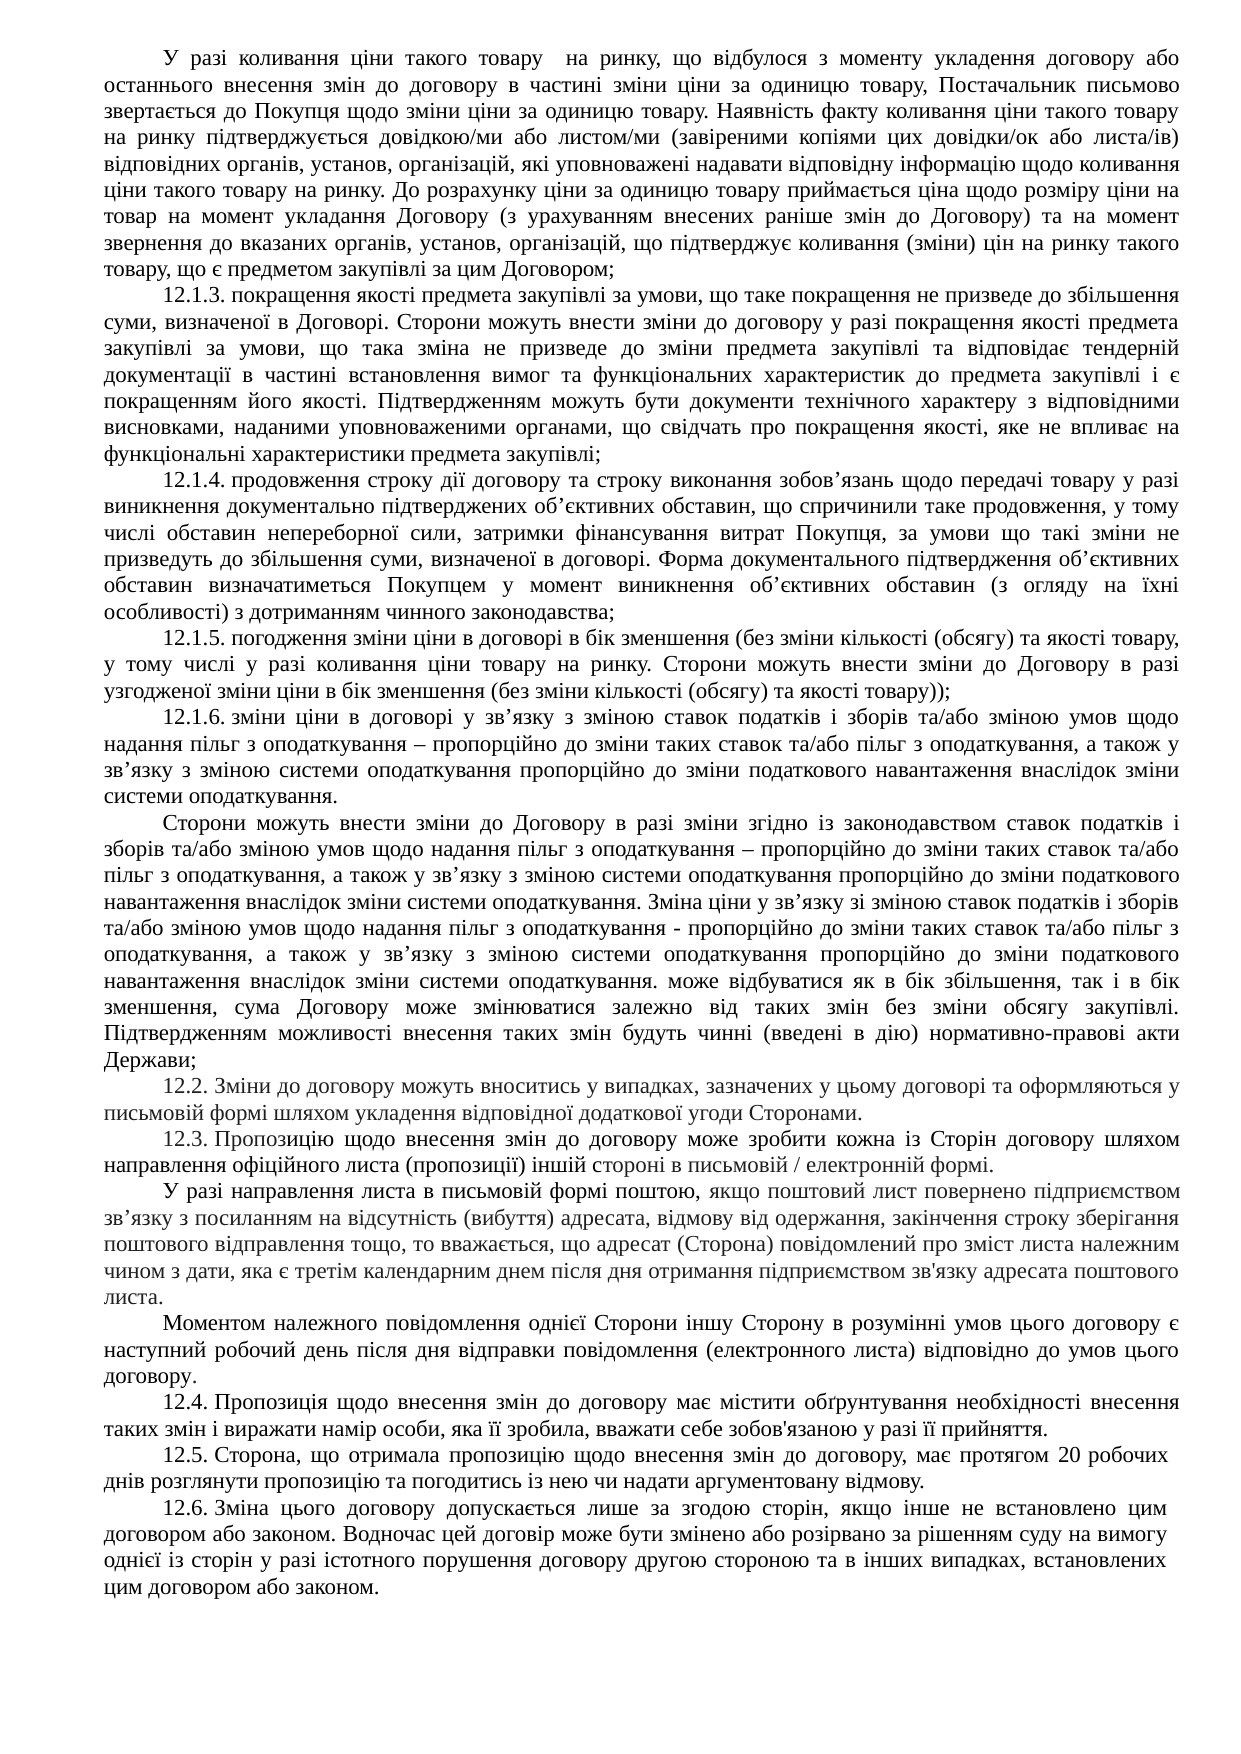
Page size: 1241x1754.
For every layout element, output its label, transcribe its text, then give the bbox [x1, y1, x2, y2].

text Сторони можуть внести зміни до Договору в разі зміни згідно із законодавством ставок податків і зборів та/або зміною умов щодо надання пільг з оподаткування – пропорційно до зміни таких ставок та/або пільг з оподаткування, а також у зв’язку з зміною системи оподаткування пропорційно до зміни податкового навантаження внаслідок зміни системи оподаткування. Зміна ціни у зв’язку зі зміною ставок податків і зборів та/або зміною умов щодо надання пільг з оподаткування - пропорційно до зміни таких ставок та/або пільг з оподаткування, а також у зв’язку з зміною системи оподаткування пропорційно до зміни податкового навантаження внаслідок зміни системи оподаткування. може відбуватися як в бік збільшення, так і в бік зменшення, сума Договору може змінюватися залежно від таких змін без зміни обсягу закупівлі. Підтвердженням можливості внесення таких змін будуть чинні (введені в дію) нормативно-правові акти Держави; [103, 809, 1181, 1072]
text 12.3. Пропозицію щодо внесення змін до договору може зробити кожна із Сторін договору шляхом направлення офіційного листа (пропозиції) іншій стороні в письмовій / електронній формі. [103, 1125, 1181, 1178]
text У разі направлення листа в письмовій формі поштою, якщо поштовий лист повернено підприємством зв’язку з посиланням на відсутність (вибуття) адресата, відмову від одержання, закінчення строку зберігання поштового відправлення тощо, то вважається, що адресат (Сторона) повідомлений про зміст листа належним чином з дати, яка є третім календарним днем після дня отримання підприємством зв'язку адресата поштового листа. [103, 1178, 1181, 1309]
text 12.2. Зміни до договору можуть вноситись у випадках, зазначених у цьому договорі та оформляються у письмовій формі шляхом укладення відповідної додаткової угоди Сторонами. [103, 1072, 1181, 1125]
text Моментом належного повідомлення однієї Сторони іншу Сторону в розумінні умов цього договору є наступний робочий день після дня відправки повідомлення (електронного листа) відповідно до умов цього договору. [103, 1309, 1181, 1388]
text 12.1.3. покращення якості предмета закупівлі за умови, що таке покращення не призведе до збільшення суми, визначеної в Договорі. Сторони можуть внести зміни до договору у разі покращення якості предмета закупівлі за умови, що така зміна не призведе до зміни предмета закупівлі та відповідає тендерній документації в частині встановлення вимог та функціональних характеристик до предмета закупівлі і є покращенням його якості. Підтвердженням можуть бути документи технічного характеру з відповідними висновками, наданими уповноваженими органами, що свідчать про покращення якості, яке не впливає на функціональні характеристики предмета закупівлі; [103, 282, 1181, 466]
text 12.1.5. погодження зміни ціни в договорі в бік зменшення (без зміни кількості (обсягу) та якості товару, у тому числі у разі коливання ціни товару на ринку. Сторони можуть внести зміни до Договору в разі узгодженої зміни ціни в бік зменшення (без зміни кількості (обсягу) та якості товару)); [103, 624, 1181, 703]
text 12.6. Зміна цього договору допускається лише за згодою сторін, якщо інше не встановлено цим договором або законом. Водночас цей договір може бути змінено або розірвано за рішенням суду на вимогу однієї із сторін у разі істотного порушення договору другою стороною та в інших випадках, встановлених цим договором або законом. [103, 1494, 1169, 1599]
text 12.4. Пропозиція щодо внесення змін до договору має містити обґрунтування необхідності внесення таких змін і виражати намір особи, яка її зробила, вважати себе зобов'язаною у разі її прийняття. [103, 1388, 1181, 1441]
text 12.1.4. продовження строку дії договору та строку виконання зобов’язань щодо передачі товару у разі виникнення документально підтверджених об’єктивних обставин, що спричинили таке продовження, у тому числі обставин непереборної сили, затримки фінансування витрат Покупця, за умови що такі зміни не призведуть до збільшення суми, визначеної в договорі. Форма документального підтвердження об’єктивних обставин визначатиметься Покупцем у момент виникнення об’єктивних обставин (з огляду на їхні особливості) з дотриманням чинного законодавства; [103, 466, 1181, 624]
text 12.5. Сторона, що отримала пропозицію щодо внесення змін до договору, має протягом 20 робочих днів розглянути пропозицію та погодитись із нею чи надати аргументовану відмову. [103, 1441, 1169, 1494]
text У разі коливання ціни такого товару на ринку, що відбулося з моменту укладення договору або останнього внесення змін до договору в частині зміни ціни за одиницю товару, Постачальник письмово звертається до Покупця щодо зміни ціни за одиницю товару. Наявність факту коливання ціни такого товару на ринку підтверджується довідкою/ми або листом/ми (завіреними копіями цих довідки/ок або листа/ів) відповідних органів, установ, організацій, які уповноважені надавати відповідну інформацію щодо коливання ціни такого товару на ринку. До розрахунку ціни за одиницю товару приймається ціна щодо розміру ціни на товар на момент укладання Договору (з урахуванням внесених раніше змін до Договору) та на момент звернення до вказаних органів, установ, організацій, що підтверджує коливання (зміни) цін на ринку такого товару, що є предметом закупівлі за цим Договором; [103, 44, 1181, 282]
text 12.1.6. зміни ціни в договорі у зв’язку з зміною ставок податків і зборів та/або зміною умов щодо надання пільг з оподаткування – пропорційно до зміни таких ставок та/або пільг з оподаткування, а також у зв’язку з зміною системи оподаткування пропорційно до зміни податкового навантаження внаслідок зміни системи оподаткування. [103, 703, 1181, 809]
